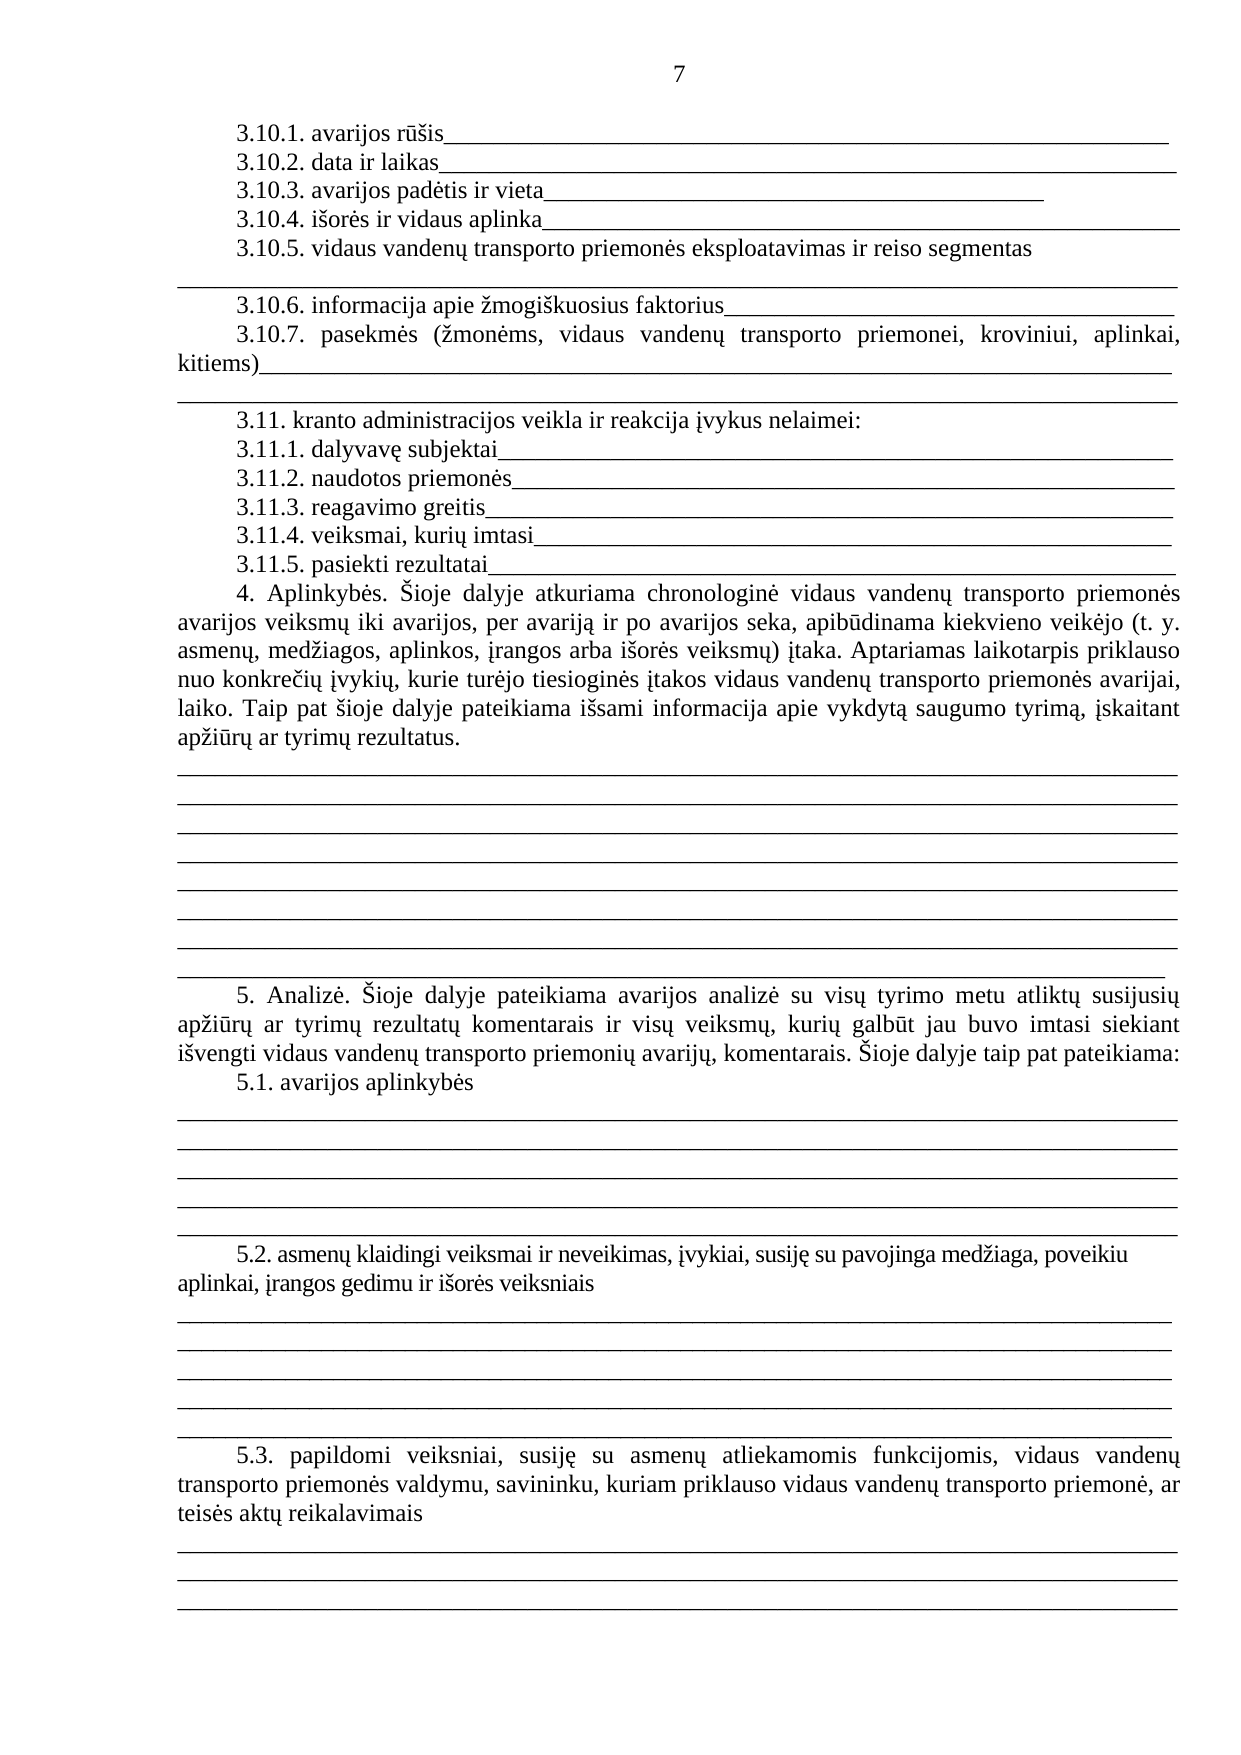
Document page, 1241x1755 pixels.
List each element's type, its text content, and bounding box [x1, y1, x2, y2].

text 3.10.2. data ir laikas___________________________________________________________ [177, 147, 1181, 176]
text ___________________________________________________________________________________ [177, 1326, 1181, 1354]
text ________________________________________________________________________________ [177, 1124, 1181, 1153]
text 3.11.4. veiksmai, kurių imtasi___________________________________________________ [177, 521, 1181, 549]
text ________________________________________________________________________________ [177, 866, 1181, 894]
text 3.10.7. pasekmės (žmonėms, vidaus vandenų transporto priemonei, kroviniui, aplinkai, kitiems)_________________________________________________________________________________________________________________________________________________________ [177, 319, 1181, 406]
text ___________________________________________________________________________________ [177, 1354, 1181, 1383]
text 5.3. papildomi veiksniai, susiję su asmenų atliekamomis funkcijomis, vidaus vandenų transporto priemonės valdymu, savininku, kuriam priklauso vidaus vandenų transporto priemonė, ar teisės aktų reikalavimais [177, 1441, 1181, 1527]
text 3.10.6. informacija apie žmogiškuosius faktorius____________________________________ [177, 291, 1181, 319]
text ________________________________________________________________________________ [177, 779, 1181, 808]
text ________________________________________________________________________________ [177, 808, 1181, 837]
text 4. Aplinkybės. Šioje dalyje atkuriama chronologinė vidaus vandenų transporto priemonės avarijos veiksmų iki avarijos, per avariją ir po avarijos seka, apibūdinama kiekvieno veikėjo (t. y. asmenų, medžiagos, aplinkos, įrangos arba išorės veiksmų) įtaka. Aptariamas laikotarpis priklauso nuo konkrečių įvykių, kurie turėjo tiesioginės įtakos vidaus vandenų transporto priemonės avarijai, laiko. Taip pat šioje dalyje pateikiama išsami informacija apie vykdytą saugumo tyrimą, įskaitant apžiūrų ar tyrimų rezultatus. [177, 578, 1181, 751]
text 5. Analizė. Šioje dalyje pateikiama avarijos analizė su visų tyrimo metu atliktų susijusių apžiūrų ar tyrimų rezultatų komentarais ir visų veiksmų, kurių galbūt jau buvo imtasi siekiant išvengti vidaus vandenų transporto priemonių avarijų, komentarais. Šioje dalyje taip pat pateikiama: [177, 981, 1181, 1067]
text ___________________________________________________________________________________ [177, 1412, 1181, 1441]
text ________________________________________________________________________________ [177, 751, 1181, 779]
text 5.1. avarijos aplinkybės ________________________________________________________________________________ [177, 1067, 1181, 1124]
text 3.10.1. avarijos rūšis__________________________________________________________ [177, 118, 1181, 147]
text 3.10.3. avarijos padėtis ir vieta________________________________________ [177, 176, 1181, 204]
text 3.11.3. reagavimo greitis_______________________________________________________ [177, 492, 1181, 521]
text ________________________________________________________________________________ [177, 262, 1181, 291]
text ________________________________________________________________________________ [177, 1182, 1181, 1211]
text ________________________________________________________________________________ [177, 894, 1181, 923]
text 3.11.2. naudotos priemonės_____________________________________________________ [177, 463, 1181, 492]
text ___________________________________________________________________________________ [177, 1383, 1181, 1412]
text 3.11.1. dalyvavę subjektai______________________________________________________ [177, 434, 1181, 463]
text ________________________________________________________________________________ [177, 837, 1181, 866]
text 3.10.5. vidaus vandenų transporto priemonės eksploatavimas ir reiso segmentas [177, 233, 1181, 262]
text 3.11. kranto administracijos veikla ir reakcija įvykus nelaimei: [177, 406, 1181, 434]
text ________________________________________________________________________________ [177, 1211, 1181, 1239]
text ________________________________________________________________________________ [177, 1584, 1181, 1613]
text 5.2. asmenų klaidingi veiksmai ir neveikimas, įvykiai, susiję su pavojinga medžiaga, poveikiu aplinkai, įrangos gedimu ir išorės veiksniais ___________________________________________________________________________________ [177, 1239, 1181, 1326]
text 3.11.5. pasiekti rezultatai_______________________________________________________ [177, 549, 1181, 578]
text ________________________________________________________________________________ [177, 1556, 1181, 1584]
text ________________________________________________________________________________ [177, 1527, 1181, 1556]
text ________________________________________________________________________________ [177, 923, 1181, 952]
text _______________________________________________________________________________ [177, 952, 1181, 981]
text ________________________________________________________________________________ [177, 1153, 1181, 1182]
text 3.10.4. išorės ir vidaus aplinka___________________________________________________ [177, 204, 1181, 233]
